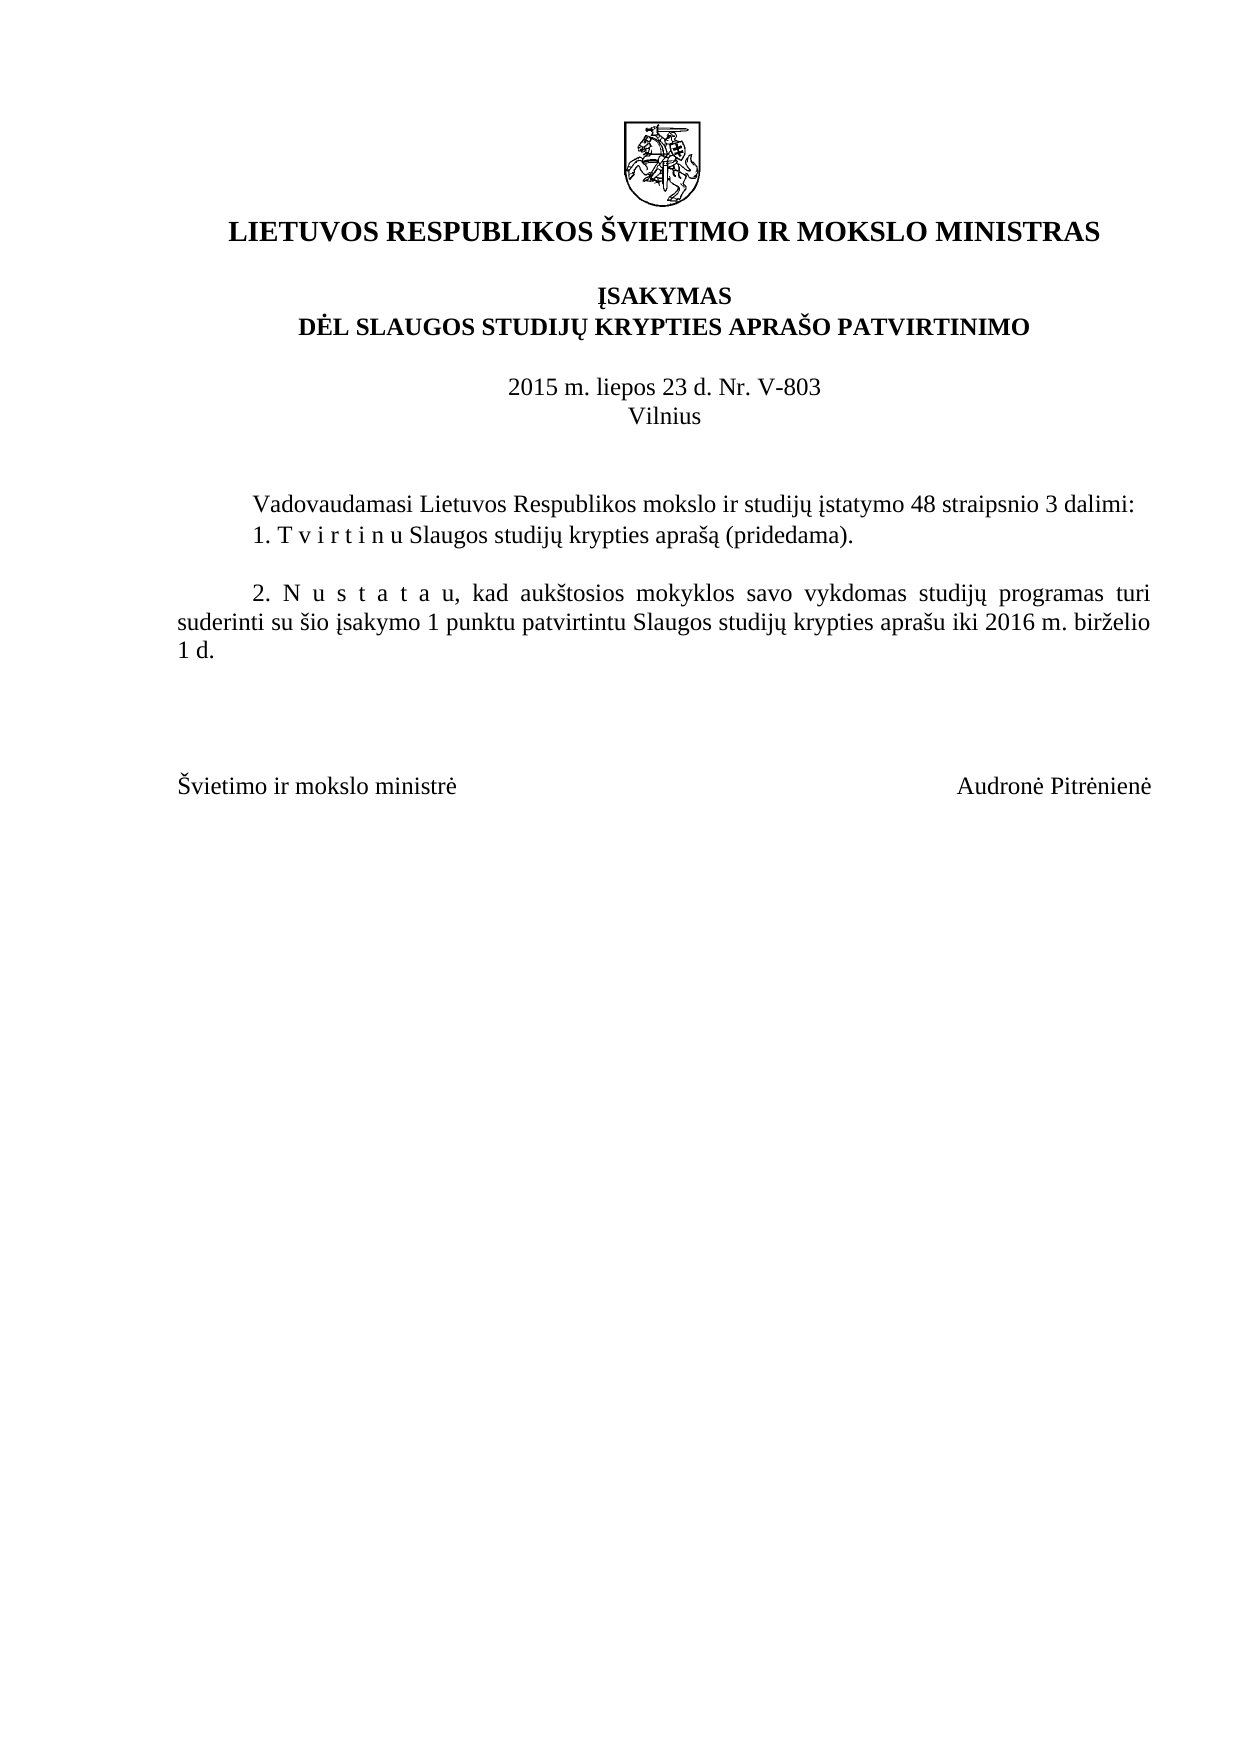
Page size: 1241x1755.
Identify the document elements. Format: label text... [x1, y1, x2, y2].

text Vilnius [177, 401, 1152, 429]
text DĖL SLAUGOS STUDIJŲ KRYPTIES APRAŠO PATVIRTINIMO [177, 312, 1152, 341]
text 2015 m. liepos 23 d. Nr. V-803 [177, 372, 1152, 401]
text Švietimo ir mokslo ministrė Audronė Pitrėnienė [177, 771, 1182, 800]
text 2. N u s t a t a u, kad aukštosios mokyklos savo vykdomas studijų programas turi suderinti su šio įsakymo 1 punktu patvirtintu Slaugos studijų krypties aprašu iki 2016 m. birželio 1 d. [177, 578, 1152, 664]
text LIETUVOS RESPUBLIKOS ŠVIETIMO IR MOKSLO MINISTRAS [177, 214, 1152, 247]
text ĮSAKYMAS [177, 281, 1152, 310]
text 1. T v i r t i n u Slaugos studijų krypties aprašą (pridedama). [177, 521, 1152, 549]
text Vadovaudamasi Lietuvos Respublikos mokslo ir studijų įstatymo 48 straipsnio 3 dalimi: [177, 489, 1152, 518]
